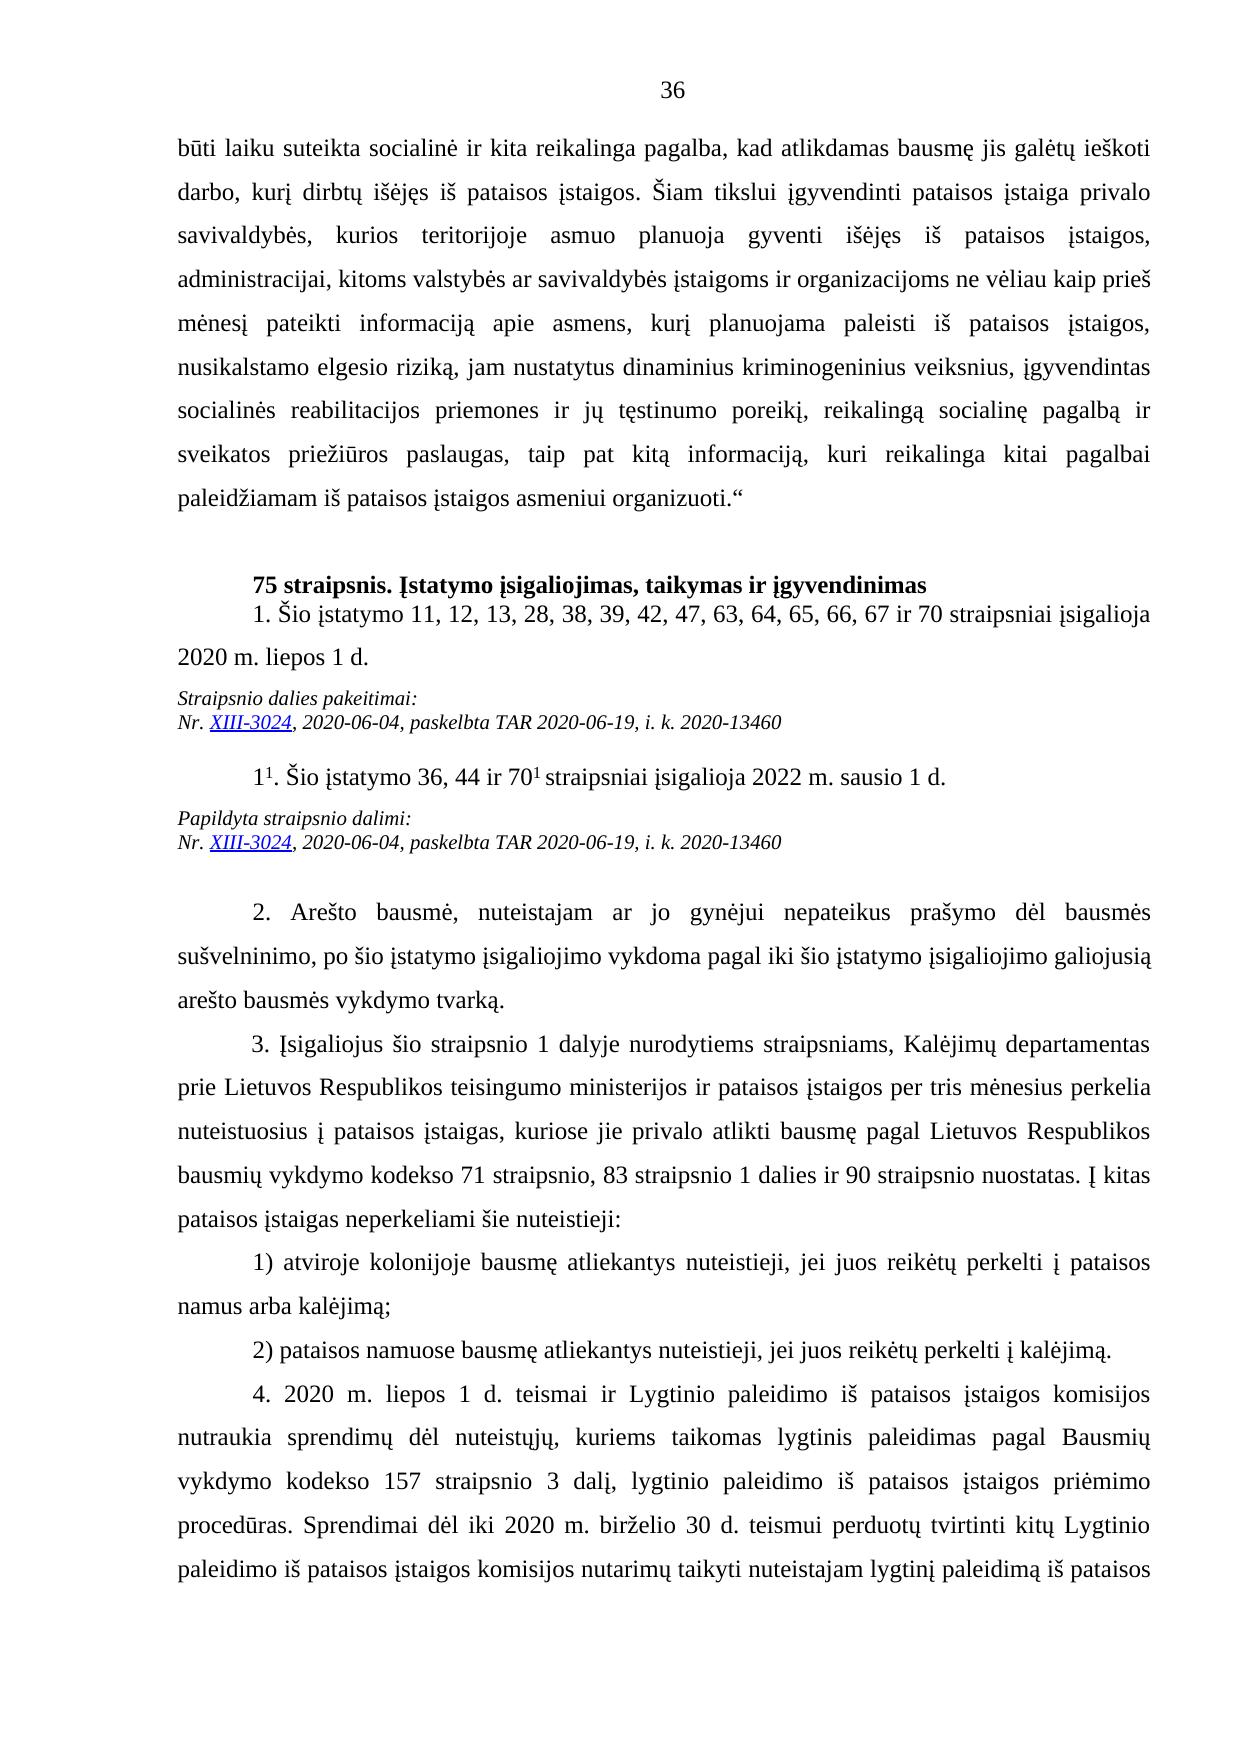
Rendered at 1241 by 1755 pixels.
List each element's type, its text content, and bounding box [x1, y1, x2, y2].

text Straipsnio dalies pakeitimai: [177, 686, 1152, 710]
text Nr. XIII-3024, 2020-06-04, paskelbta TAR 2020-06-19, i. k. 2020-13460 [177, 830, 1152, 854]
text Papildyta straipsnio dalimi: [177, 806, 1152, 830]
text 4. 2020 m. liepos 1 d. teismai ir Lygtinio paleidimo iš pataisos įstaigos komisijos nutraukia sprendimų dėl nuteistųjų, kuriems taikomas lygtinis paleidimas pagal Bausmių vykdymo kodekso 157 straipsnio 3 dalį, lygtinio paleidimo iš pataisos įstaigos priėmimo procedūras. Sprendimai dėl iki 2020 m. birželio 30 d. teismui perduotų tvirtinti kitų Lygtinio paleidimo iš pataisos įstaigos komisijos nutarimų taikyti nuteistajam lygtinį paleidimą iš pataisos [177, 1364, 1152, 1582]
text Nr. XIII-3024, 2020-06-04, paskelbta TAR 2020-06-19, i. k. 2020-13460 [177, 710, 1152, 734]
text būti laiku suteikta socialinė ir kita reikalinga pagalba, kad atlikdamas bausmę jis galėtų ieškoti darbo, kurį dirbtų išėjęs iš pataisos įstaigos. Šiam tikslui įgyvendinti pataisos įstaiga privalo savivaldybės, kurios teritorijoje asmuo planuoja gyventi išėjęs iš pataisos įstaigos, administracijai, kitoms valstybės ar savivaldybės įstaigoms ir organizacijoms ne vėliau kaip prieš mėnesį pateikti informaciją apie asmens, kurį planuojama paleisti iš pataisos įstaigos, nusikalstamo elgesio riziką, jam nustatytus dinaminius kriminogeninius veiksnius, įgyvendintas socialinės reabilitacijos priemones ir jų tęstinumo poreikį, reikalingą socialinę pagalbą ir sveikatos priežiūros paslaugas, taip pat kitą informaciją, kuri reikalinga kitai pagalbai paleidžiamam iš pataisos įstaigos asmeniui organizuoti.“ [177, 118, 1152, 512]
text 2) pataisos namuose bausmę atliekantys nuteistieji, jei juos reikėtų perkelti į kalėjimą. [252, 1320, 1152, 1364]
text 1) atviroje kolonijoje bausmę atliekantys nuteistieji, jei juos reikėtų perkelti į pataisos namus arba kalėjimą; [177, 1232, 1152, 1320]
text 75 straipsnis. Įstatymo įsigaliojimas, taikymas ir įgyvendinimas [177, 556, 1152, 599]
text 3. Įsigaliojus šio straipsnio 1 dalyje nurodytiems straipsniams, Kalėjimų departamentas prie Lietuvos Respublikos teisingumo ministerijos ir pataisos įstaigos per tris mėnesius perkelia nuteistuosius į pataisos įstaigas, kuriose jie privalo atlikti bausmę pagal Lietuvos Respublikos bausmių vykdymo kodekso 71 straipsnio, 83 straipsnio 1 dalies ir 90 straipsnio nuostatas. Į kitas pataisos įstaigas neperkeliami šie nuteistieji: [177, 1014, 1152, 1232]
text 1. Šio įstatymo 11, 12, 13, 28, 38, 39, 42, 47, 63, 64, 65, 66, 67 ir 70 straipsniai įsigalioja 2020 m. liepos 1 d. [177, 599, 1152, 671]
text 2. Arešto bausmė, nuteistajam ar jo gynėjui nepateikus prašymo dėl bausmės sušvelninimo, po šio įstatymo įsigaliojimo vykdoma pagal iki šio įstatymo įsigaliojimo galiojusią arešto bausmės vykdymo tvarką. [177, 882, 1152, 1014]
text 11. Šio įstatymo 36, 44 ir 701 straipsniai įsigalioja 2022 m. sausio 1 d. [177, 762, 1152, 791]
